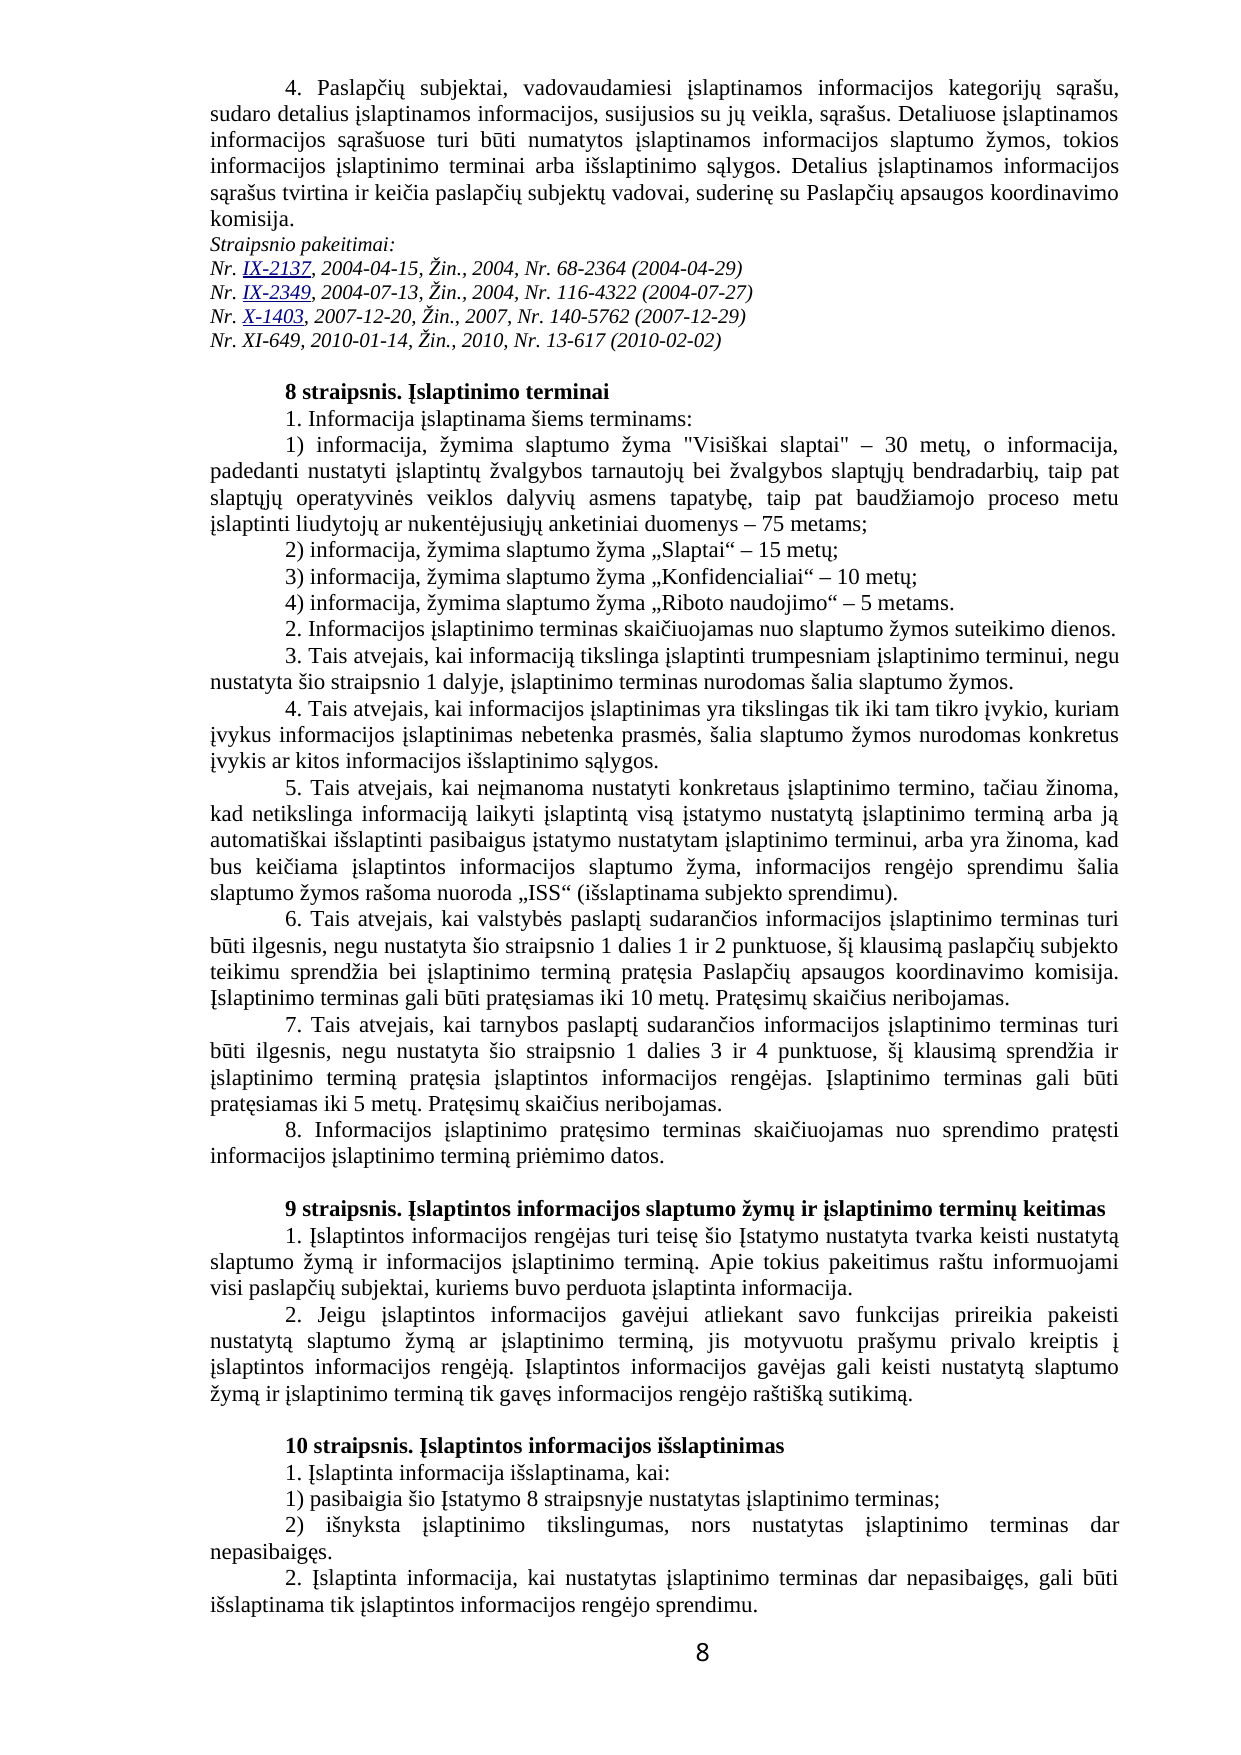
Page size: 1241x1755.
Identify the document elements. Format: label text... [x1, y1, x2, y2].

text 7. Tais atvejais, kai tarnybos paslaptį sudarančios informacijos įslaptinimo terminas turi būti ilgesnis, negu nustatyta šio straipsnio 1 dalies 3 ir 4 punktuose, šį klausimą sprendžia ir įslaptinimo terminą pratęsia įslaptintos informacijos rengėjas. Įslaptinimo terminas gali būti pratęsiamas iki 5 metų. Pratęsimų skaičius neribojamas. [210, 1011, 1120, 1116]
text 5. Tais atvejais, kai neįmanoma nustatyti konkretaus įslaptinimo termino, tačiau žinoma, kad netikslinga informaciją laikyti įslaptintą visą įstatymo nustatytą įslaptinimo terminą arba ją automatiškai išslaptinti pasibaigus įstatymo nustatytam įslaptinimo terminui, arba yra žinoma, kad bus keičiama įslaptintos informacijos slaptumo žyma, informacijos rengėjo sprendimu šalia slaptumo žymos rašoma nuoroda „ISS“ (išslaptinama subjekto sprendimu). [210, 774, 1120, 905]
text 1. Įslaptintos informacijos rengėjas turi teisę šio Įstatymo nustatyta tvarka keisti nustatytą slaptumo žymą ir informacijos įslaptinimo terminą. Apie tokius pakeitimus raštu informuojami visi paslapčių subjektai, kuriems buvo perduota įslaptinta informacija. [210, 1222, 1120, 1301]
text 4) informacija, žymima slaptumo žyma „Riboto naudojimo“ – 5 metams. [210, 589, 1120, 616]
text 2) išnyksta įslaptinimo tikslingumas, nors nustatytas įslaptinimo terminas dar nepasibaigęs. [210, 1512, 1120, 1564]
text 1. Informacija įslaptinama šiems terminams: [210, 405, 1120, 431]
text 2. Informacijos įslaptinimo terminas skaičiuojamas nuo slaptumo žymos suteikimo dienos. [210, 616, 1120, 642]
text 3) informacija, žymima slaptumo žyma „Konfidencialiai“ – 10 metų; [210, 563, 1120, 589]
text 3. Tais atvejais, kai informaciją tikslinga įslaptinti trumpesniam įslaptinimo terminui, negu nustatyta šio straipsnio 1 dalyje, įslaptinimo terminas nurodomas šalia slaptumo žymos. [210, 642, 1120, 694]
text 10 straipsnis. Įslaptintos informacijos išslaptinimas [210, 1432, 1120, 1459]
text 4. Paslapčių subjektai, vadovaudamiesi įslaptinamos informacijos kategorijų sąrašu, sudaro detalius įslaptinamos informacijos, susijusios su jų veikla, sąrašus. Detaliuose įslaptinamos informacijos sąrašuose turi būti numatytos įslaptinamos informacijos slaptumo žymos, tokios informacijos įslaptinimo terminai arba išslaptinimo sąlygos. Detalius įslaptinamos informacijos sąrašus tvirtina ir keičia paslapčių subjektų vadovai, suderinę su Paslapčių apsaugos koordinavimo komisija. [210, 73, 1120, 232]
text Nr. IX-2137, 2004-04-15, Žin., 2004, Nr. 68-2364 (2004-04-29) [210, 256, 1120, 280]
text 6. Tais atvejais, kai valstybės paslaptį sudarančios informacijos įslaptinimo terminas turi būti ilgesnis, negu nustatyta šio straipsnio 1 dalies 1 ir 2 punktuose, šį klausimą paslapčių subjekto teikimu sprendžia bei įslaptinimo terminą pratęsia Paslapčių apsaugos koordinavimo komisija. Įslaptinimo terminas gali būti pratęsiamas iki 10 metų. Pratęsimų skaičius neribojamas. [210, 905, 1120, 1011]
text 1) informacija, žymima slaptumo žyma "Visiškai slaptai" – 30 metų, o informacija, padedanti nustatyti įslaptintų žvalgybos tarnautojų bei žvalgybos slaptųjų bendradarbių, taip pat slaptųjų operatyvinės veiklos dalyvių asmens tapatybę, taip pat baudžiamojo proceso metu įslaptinti liudytojų ar nukentėjusiųjų anketiniai duomenys – 75 metams; [210, 431, 1120, 536]
text 2. Jeigu įslaptintos informacijos gavėjui atliekant savo funkcijas prireikia pakeisti nustatytą slaptumo žymą ar įslaptinimo terminą, jis motyvuotu prašymu privalo kreiptis į įslaptintos informacijos rengėją. Įslaptintos informacijos gavėjas gali keisti nustatytą slaptumo žymą ir įslaptinimo terminą tik gavęs informacijos rengėjo raštišką sutikimą. [210, 1301, 1120, 1406]
text 8. Informacijos įslaptinimo pratęsimo terminas skaičiuojamas nuo sprendimo pratęsti informacijos įslaptinimo terminą priėmimo datos. [210, 1116, 1120, 1169]
text 8 straipsnis. Įslaptinimo terminai [210, 378, 1120, 405]
text Nr. IX-2349, 2004-07-13, Žin., 2004, Nr. 116-4322 (2004-07-27) [210, 280, 1120, 304]
text Straipsnio pakeitimai: [210, 232, 1120, 256]
text 9 straipsnis. Įslaptintos informacijos slaptumo žymų ir įslaptinimo terminų keitimas [285, 1195, 1120, 1222]
text 1. Įslaptinta informacija išslaptinama, kai: [210, 1459, 1120, 1485]
text Nr. XI-649, 2010-01-14, Žin., 2010, Nr. 13-617 (2010-02-02) [210, 328, 1120, 352]
text 2) informacija, žymima slaptumo žyma „Slaptai“ – 15 metų; [210, 536, 1120, 563]
text 1) pasibaigia šio Įstatymo 8 straipsnyje nustatytas įslaptinimo terminas; [210, 1485, 1120, 1512]
text 2. Įslaptinta informacija, kai nustatytas įslaptinimo terminas dar nepasibaigęs, gali būti išslaptinama tik įslaptintos informacijos rengėjo sprendimu. [210, 1564, 1120, 1617]
text Nr. X-1403, 2007-12-20, Žin., 2007, Nr. 140-5762 (2007-12-29) [210, 304, 1120, 328]
text 4. Tais atvejais, kai informacijos įslaptinimas yra tikslingas tik iki tam tikro įvykio, kuriam įvykus informacijos įslaptinimas nebetenka prasmės, šalia slaptumo žymos nurodomas konkretus įvykis ar kitos informacijos išslaptinimo sąlygos. [210, 694, 1120, 774]
